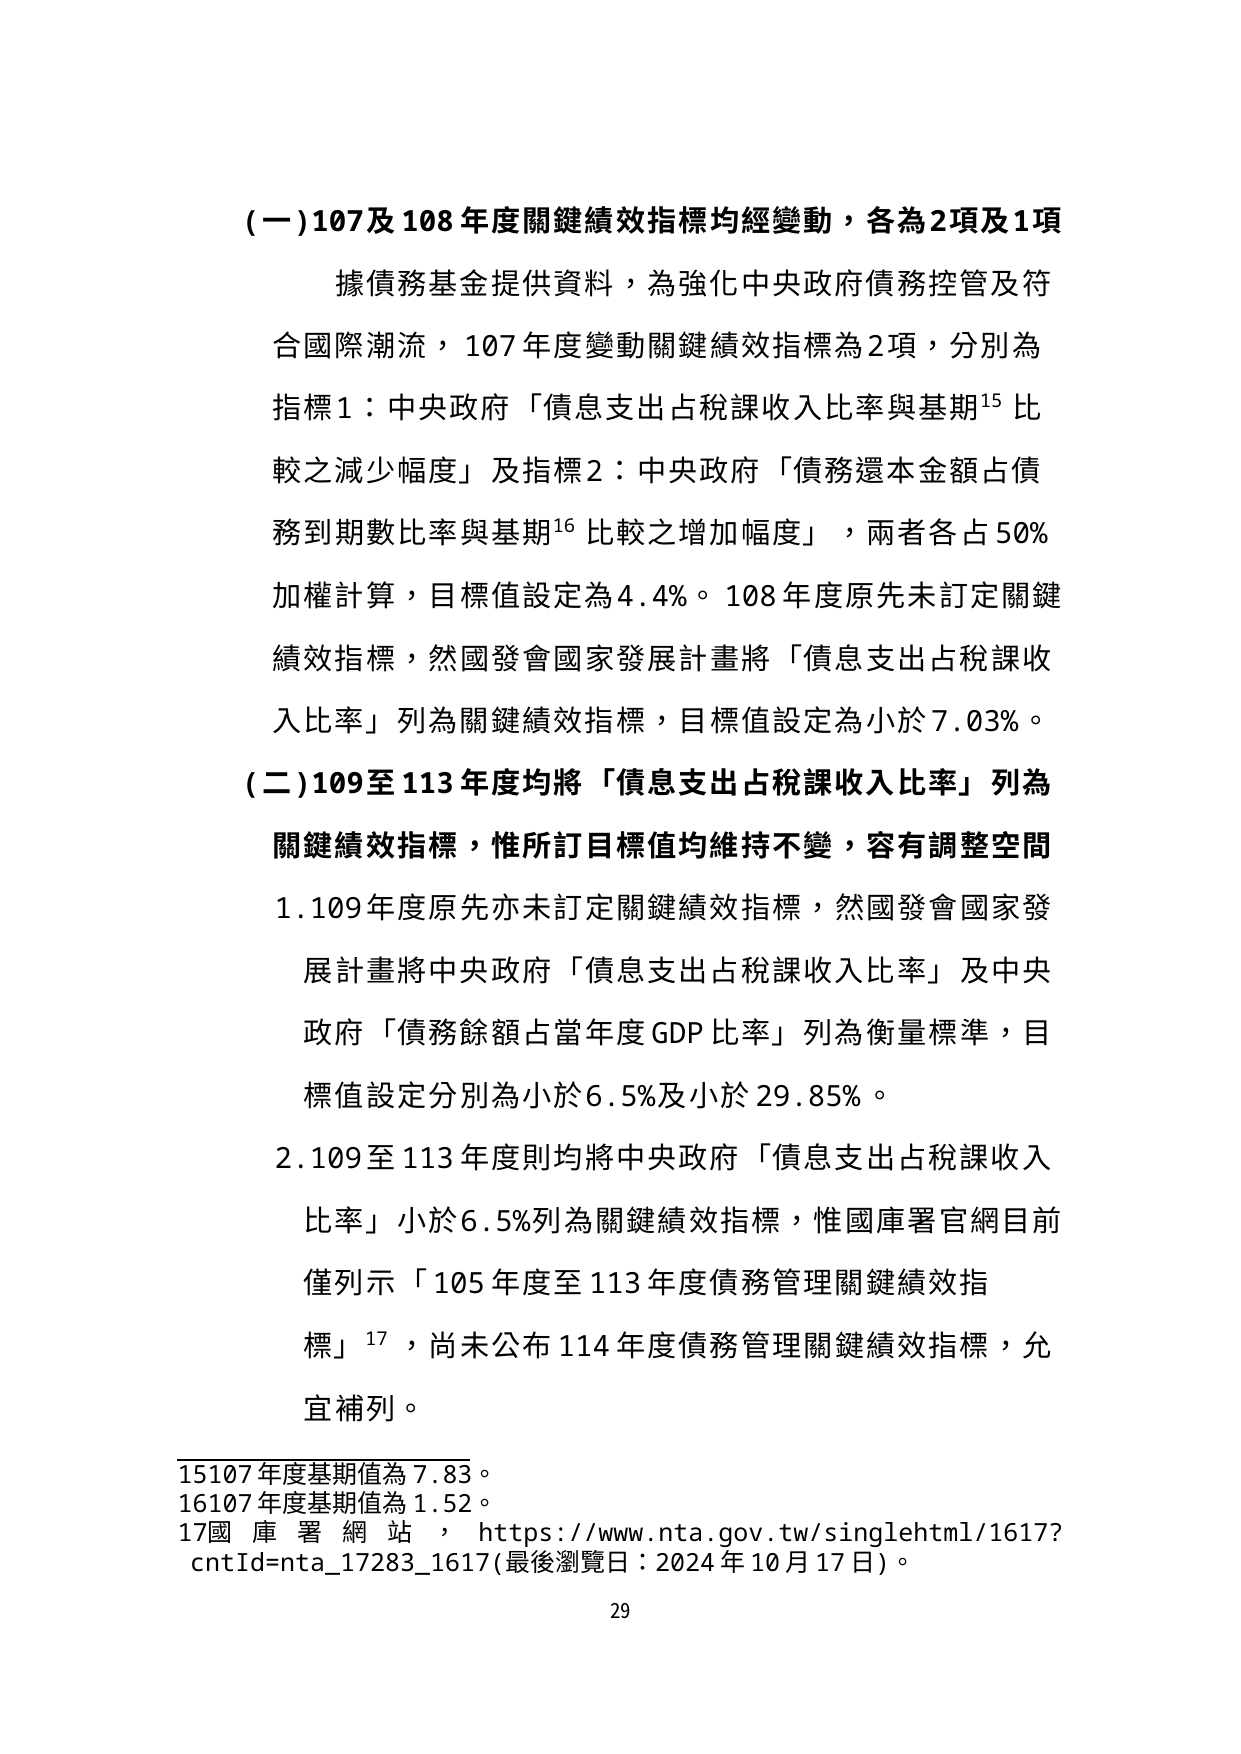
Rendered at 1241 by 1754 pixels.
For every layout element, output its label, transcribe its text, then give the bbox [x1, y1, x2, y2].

text 2.109至113年度則均將中央政府「債息支出占稅課收入比率」小於6.5%列為關鍵績效指標，惟國庫署官網目前僅列示「105年度至113年度債務管理關鍵績效指標」，尚未公布114年度債務管理關鍵績效指標，允宜補列。 [266, 1115, 1063, 1427]
text (二)109至113年度均將「債息支出占稅課收入比率」列為關鍵績效指標，惟所訂目標值均維持不變，容有調整空間 [236, 740, 1063, 865]
text (一)107及108年度關鍵績效指標均經變動，各為2項及1項 [236, 177, 1063, 240]
text 國庫署網站，https://www.nta.gov.tw/singlehtml/1617?cntId=nta_17283_1617(最後瀏覽日：2024年10月17日)。 [177, 1518, 1063, 1577]
text 107年度基期值為1.52。 [177, 1489, 1063, 1518]
text 據債務基金提供資料，為強化中央政府債務控管及符合國際潮流，107年度變動關鍵績效指標為2項，分別為指標1：中央政府「債息支出占稅課收入比率與基期比較之減少幅度」及指標2：中央政府「債務還本金額占債務到期數比率與基期比較之增加幅度」，兩者各占50%加權計算，目標值設定為4.4%。108年度原先未訂定關鍵績效指標，然國發會國家發展計畫將「債息支出占稅課收入比率」列為關鍵績效指標，目標值設定為小於7.03%。 [266, 240, 1063, 740]
text 1.109年度原先亦未訂定關鍵績效指標，然國發會國家發展計畫將中央政府「債息支出占稅課收入比率」及中央政府「債務餘額占當年度GDP比率」列為衡量標準，目標值設定分別為小於6.5%及小於29.85%。 [266, 865, 1063, 1115]
text 107年度基期值為7.83。 [177, 1460, 1063, 1489]
